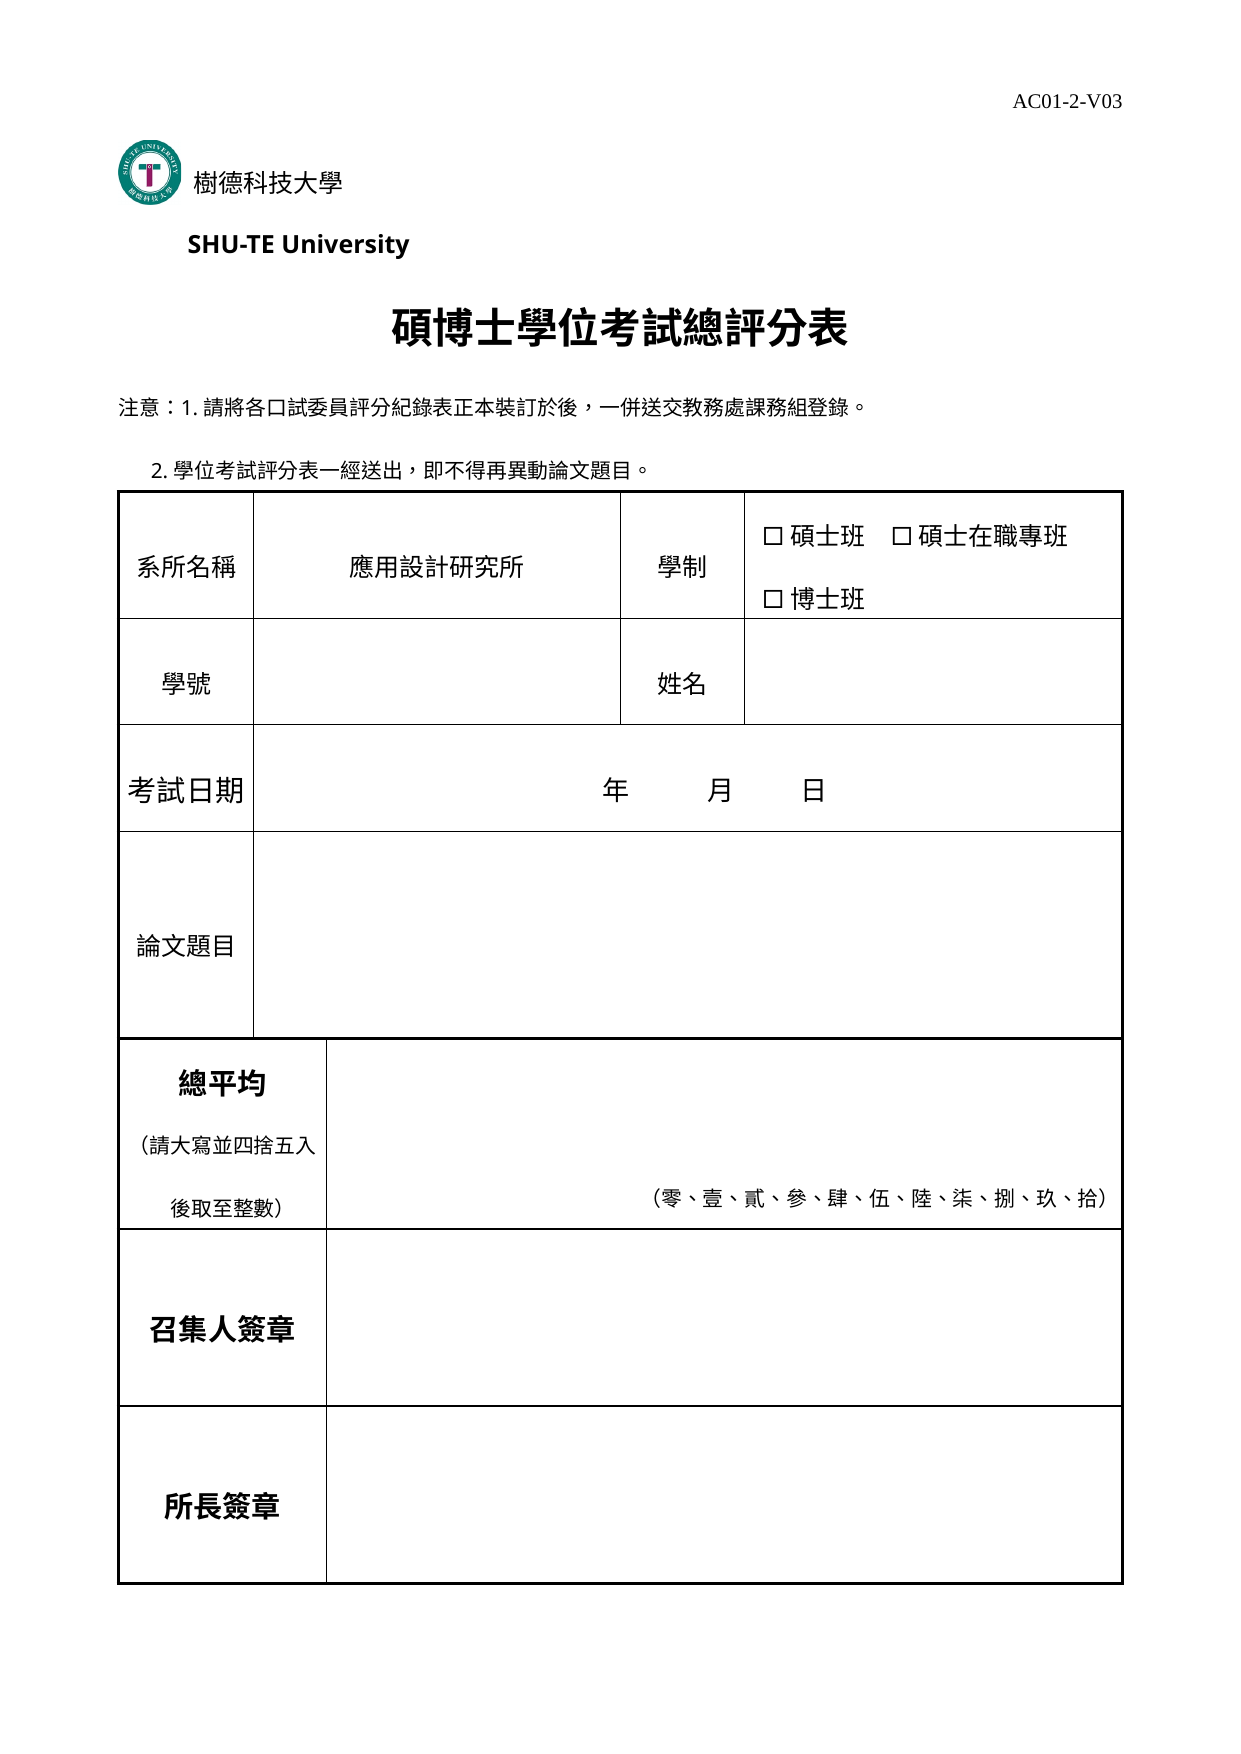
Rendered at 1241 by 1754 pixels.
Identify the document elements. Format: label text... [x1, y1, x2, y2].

table_cell [327, 1407, 1121, 1582]
table_header  碩士班  碩士在職專班  博士班 [745, 493, 1121, 618]
text 碩博士學位考試總評分表 [118, 284, 1122, 346]
table_cell 總平均 （請大寫並四捨五入後取至整數） [120, 1040, 326, 1228]
table_cell （零、壹、貳、參、肆、伍、陸、柒、捌、玖、拾） [327, 1040, 1121, 1228]
table_cell 姓名 [621, 619, 744, 724]
table_cell 考試日期 [120, 725, 253, 831]
table_cell 論文題目 [120, 832, 253, 1037]
table_cell [254, 619, 620, 724]
table_cell 所長簽章 [120, 1407, 326, 1582]
text SHU-TE University [118, 202, 1122, 265]
table_cell [745, 619, 1121, 724]
table_header 應用設計研究所 [254, 493, 620, 618]
table_cell 年 月 日 [254, 725, 1121, 831]
table_cell [327, 1230, 1121, 1405]
text 2. 學位考試評分表一經送出，即不得再異動論文題目。 [118, 427, 1122, 490]
table_header 系所名稱 [120, 493, 253, 618]
table_header 學制 [621, 493, 744, 618]
table_cell 學號 [120, 619, 253, 724]
text 注意：1. 請將各口試委員評分紀錄表正本裝訂於後，一併送交教務處課務組登錄。 [118, 365, 1122, 427]
text 樹德科技大學 [182, 140, 1122, 202]
table_cell [254, 832, 1121, 1037]
table_cell 召集人簽章 [120, 1230, 326, 1405]
